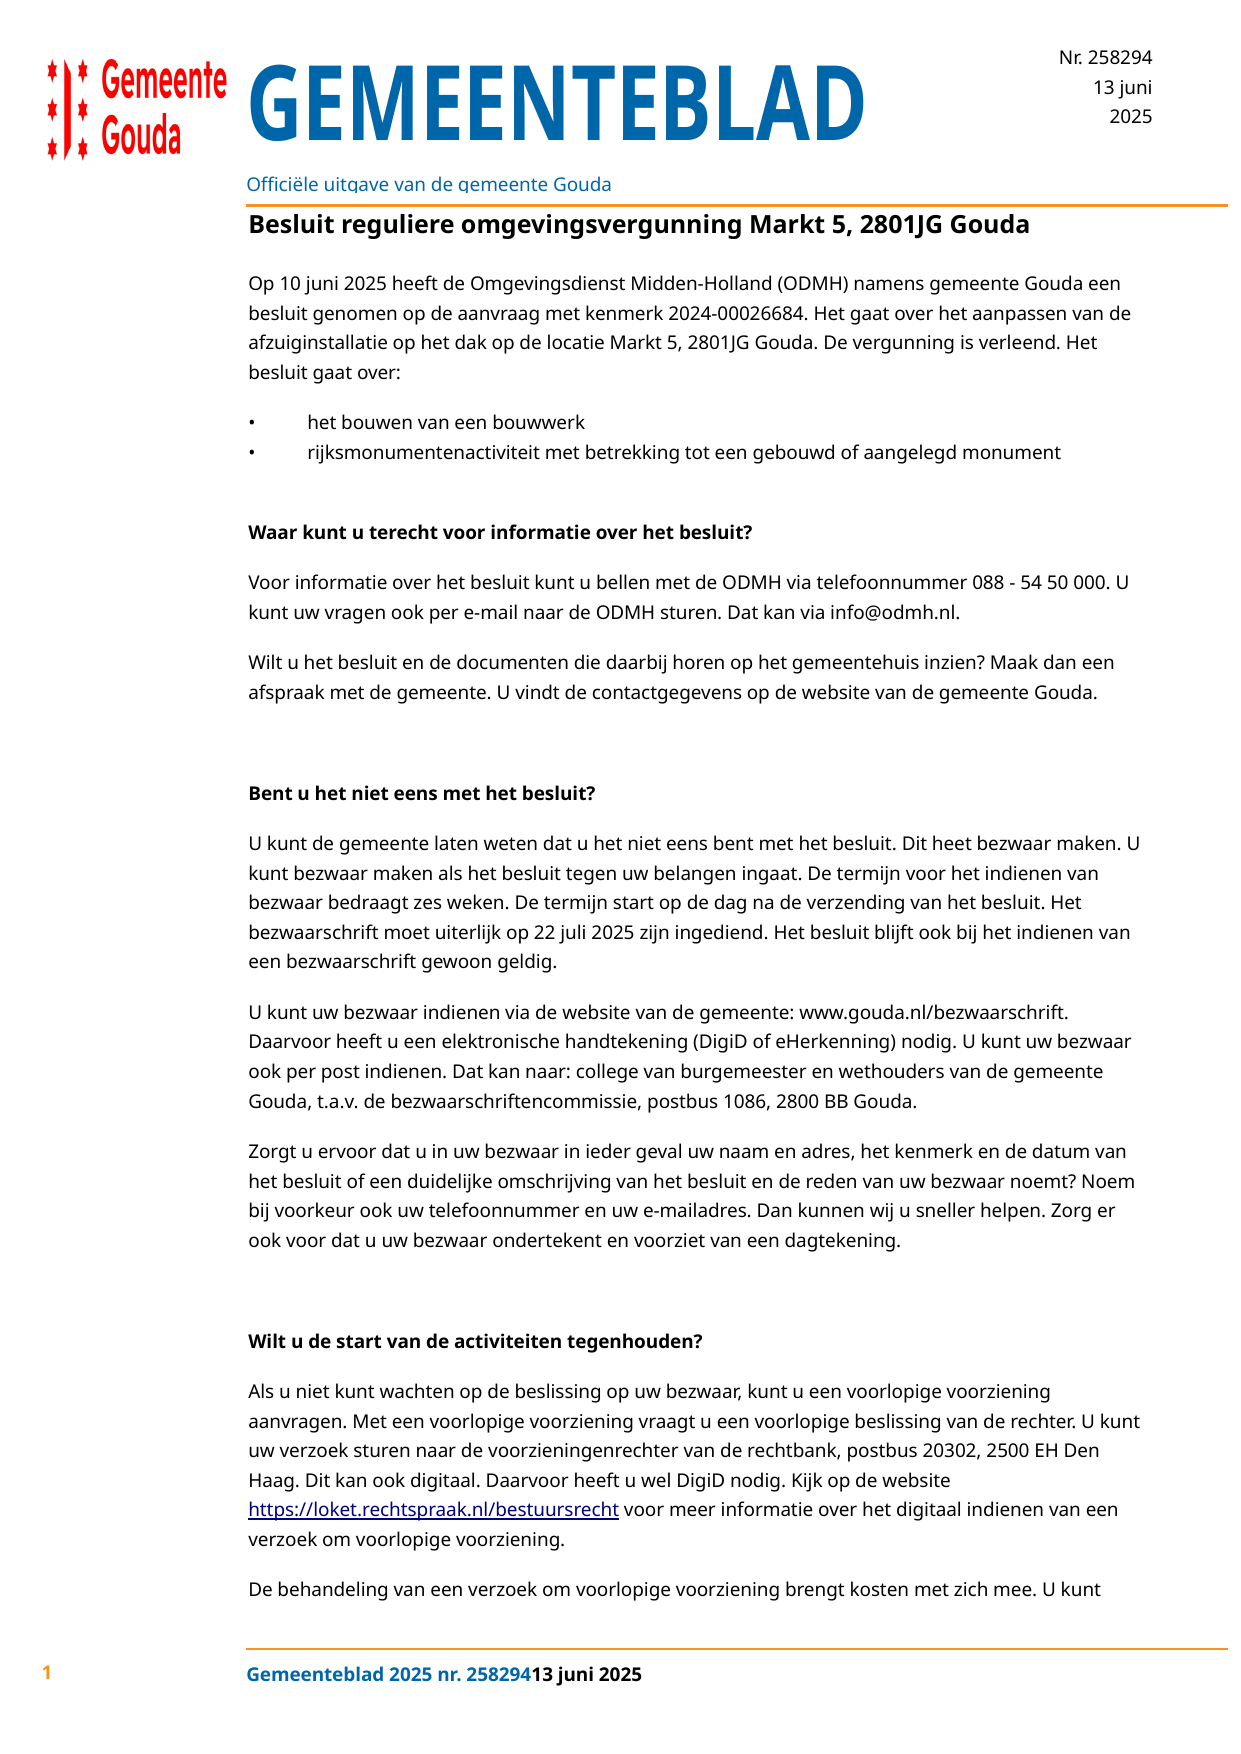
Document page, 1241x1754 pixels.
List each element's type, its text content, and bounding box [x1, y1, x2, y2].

text U kunt uw bezwaar indienen via de website van de gemeente: www.gouda.nl/bezwaarschrift. Daarvoor heeft u een elektronische handtekening (DigiD of eHerkenning) nodig. U kunt uw bezwaar ook per post indienen. Dat kan naar: college van burgemeester en wethouders van de gemeente Gouda, t.a.v. de bezwaarschriftencommissie, postbus 1086, 2800 BB Gouda. [248, 999, 1152, 1113]
text Bent u het niet eens met het besluit? [248, 780, 1152, 806]
text Besluit reguliere omgevingsvergunning Markt 5, 2801JG Gouda [248, 207, 1152, 241]
text Op 10 juni 2025 heeft de Omgevingsdienst Midden-Holland (ODMH) namens gemeente Gouda een besluit genomen op de aanvraag met kenmerk 2024-00026684. Het gaat over het aanpassen van de afzuiginstallatie op het dak op de locatie Markt 5, 2801JG Gouda. De vergunning is verleend. Het besluit gaat over: [248, 270, 1152, 385]
text Wilt u het besluit en de documenten die daarbij horen op het gemeentehuis inzien? Maak dan een afspraak met de gemeente. U vindt de contactgegevens op de website van de gemeente Gouda. [248, 649, 1152, 705]
text Waar kunt u terecht voor informatie over het besluit? [248, 519, 1152, 545]
list rijksmonumentenactiviteit met betrekking tot een gebouwd of aangelegd monument [248, 439, 1152, 465]
text Voor informatie over het besluit kunt u bellen met de ODMH via telefoonnummer 088 - 54 50 000. U kunt uw vragen ook per e-mail naar de ODMH sturen. Dat kan via info@odmh.nl. [248, 569, 1152, 625]
picture [41, 47, 231, 172]
text U kunt de gemeente laten weten dat u het niet eens bent met het besluit. Dit heet bezwaar maken. U kunt bezwaar maken als het besluit tegen uw belangen ingaat. De termijn voor het indienen van bezwaar bedraagt zes weken. De termijn start op de dag na de verzending van het besluit. Het bezwaarschrift moet uiterlijk op 22 juli 2025 zijn ingediend. Het besluit blijft ook bij het indienen van een bezwaarschrift gewoon geldig. [248, 830, 1152, 974]
list het bouwen van een bouwwerk [248, 409, 1152, 435]
text Zorgt u ervoor dat u in uw bezwaar in ieder geval uw naam en adres, het kenmerk en de datum van het besluit of een duidelijke omschrijving van het besluit en de reden van uw bezwaar noemt? Noem bij voorkeur ook uw telefoonnummer en uw e-mailadres. Dan kunnen wij u sneller helpen. Zorg er ook voor dat u uw bezwaar ondertekent en voorziet van een dagtekening. [248, 1138, 1152, 1253]
text De behandeling van een verzoek om voorlopige voorziening brengt kosten met zich mee. U kunt [248, 1577, 1152, 1602]
text Als u niet kunt wachten op de beslissing op uw bezwaar, kunt u een voorlopige voorziening aanvragen. Met een voorlopige voorziening vraagt u een voorlopige beslissing van de rechter. U kunt uw verzoek sturen naar de voorzieningenrechter van de rechtbank, postbus 20302, 2500 EH Den Haag. Dit kan ook digitaal. Daarvoor heeft u wel DigiD nodig. Kijk op de website https://loket.rechtspraak.nl/bestuursrecht voor meer informatie over het digitaal indienen van een verzoek om voorlopige voorziening. [248, 1378, 1152, 1552]
text Wilt u de start van de activiteiten tegenhouden? [248, 1328, 1152, 1353]
